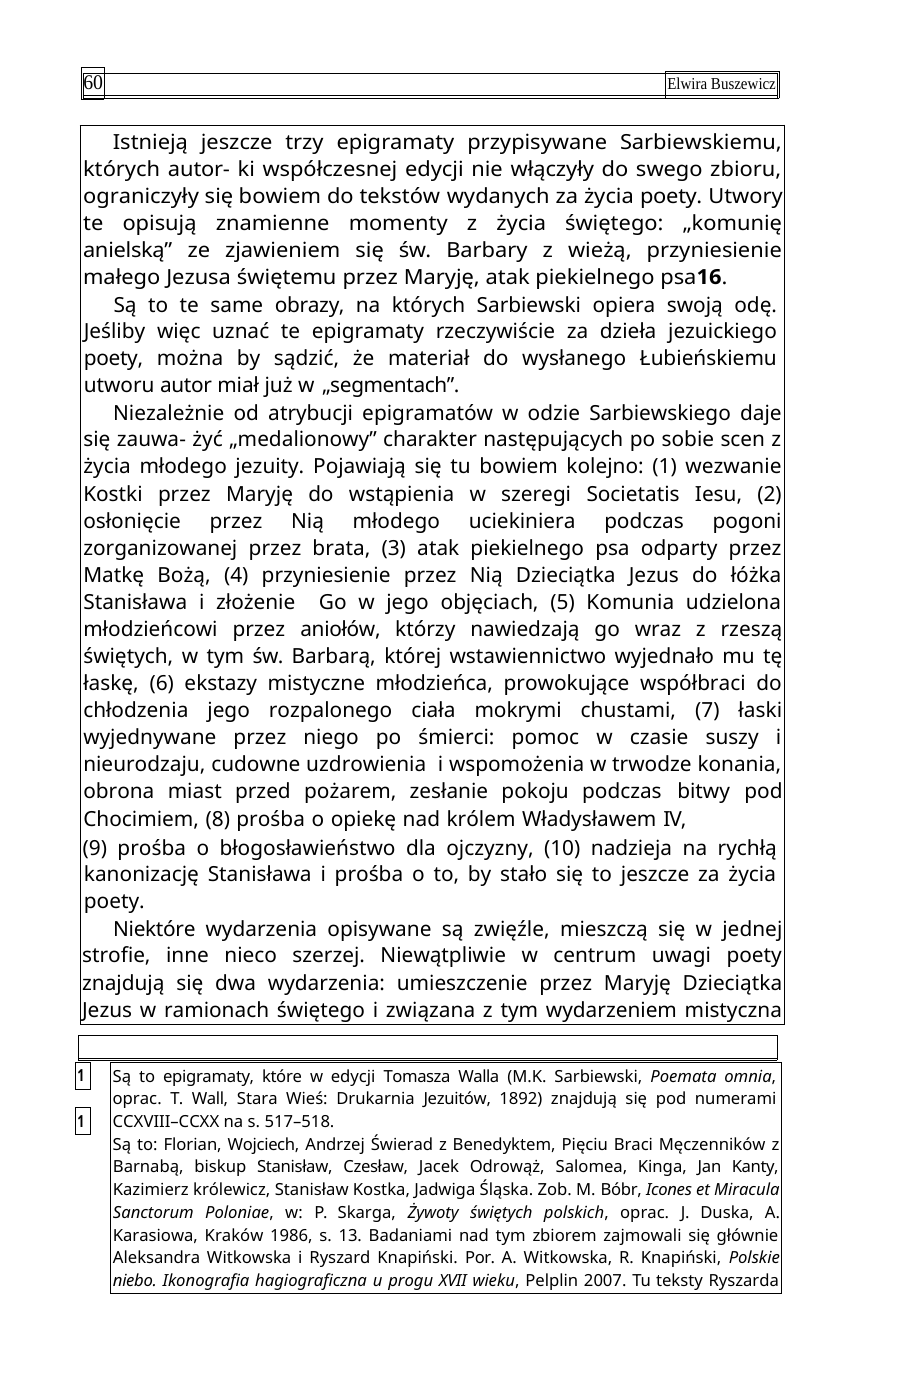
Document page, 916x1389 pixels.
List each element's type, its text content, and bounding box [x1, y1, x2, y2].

text Niektóre wydarzenia opisywane są zwięźle, mieszczą się w jednej strofie, inne nieco szerzej. Niewątpliwie w centrum uwagi poety znajdują się dwa wydarzenia: umieszczenie przez Maryję Dzieciątka Jezus w ramionach świętego i związana z tym wydarzeniem mistyczna rozkosz oraz tak zwana komunia anielska, czyli przyję- cie w ekstazie Eucharystii. Ten układ scen może się kojarzyć z rozpowszechnianą w XVII wieku serią ikonograficznych przedstawień polskich świętych17, znaną jako Icones et miracula sanctorum Poloniae, wydaną w Kolonii u Piotra Overadta w latach 1605–1606. Cykl dedykowany był królewiczowi Władysławowi Wazie, przyszłemu monarsze Rzeczypospolitej. Zgodnie ze wspólnym wzorem kompozycji rycin w cen- trum każdego sztychu znajduje się portret świętego, dookoła którego umieszczone są [82, 915, 783, 1024]
text Są to: Florian, Wojciech, Andrzej Świerad z Benedyktem, Pięciu Braci Męczenników z Barnabą, biskup Stanisław, Czesław, Jacek Odrowąż, Salomea, Kinga, Jan Kanty, Kazimierz królewicz, Stanisław Kostka, Jadwiga Śląska. Zob. M. Bóbr, Icones et Miracula Sanctorum Poloniae, w: P. Skarga, Żywoty świętych polskich, oprac. J. Duska, A. Karasiowa, Kraków 1986, s. 13. Badaniami nad tym zbiorem zajmowali się głównie Aleksandra Witkowska i Ryszard Knapiński. Por. A. Witkowska, R. Knapiński, Polskie niebo. Ikonografia hagiograficzna u progu XVII wieku, Pelplin 2007. Tu teksty Ryszarda Knapińskiego o rycinach ze Stanisławem Kostką: z kolońskiej serii na s. 255–258, z prototypowego przedstawienia rzymskiego (Jacopo Lauro), s. 197–200. [112, 1132, 780, 1293]
text 60 [84, 74, 104, 94]
text Elwira Buszewicz [667, 74, 777, 93]
text Istnieją jeszcze trzy epigramaty przypisywane Sarbiewskiemu, których autor- ki współczesnej edycji nie włączyły do swego zbioru, ograniczyły się bowiem do tekstów wydanych za życia poety. Utwory te opisują znamienne momenty z życia świętego: „komunię anielską” ze zjawieniem się św. Barbary z wieżą, przyniesienie małego Jezusa świętemu przez Maryję, atak piekielnego psa16. [83, 128, 782, 290]
text 17 [77, 1109, 90, 1134]
text Niezależnie od atrybucji epigramatów w odzie Sarbiewskiego daje się zauwa- żyć „medalionowy” charakter następujących po sobie scen z życia młodego jezuity. Pojawiają się tu bowiem kolejno: (1) wezwanie Kostki przez Maryję do wstąpienia w szeregi Societatis Iesu, (2) osłonięcie przez Nią młodego uciekiniera podczas pogoni zorganizowanej przez brata, (3) atak piekielnego psa odparty przez Matkę Bożą, (4) przyniesienie przez Nią Dzieciątka Jezus do łóżka Stanisława i złożenie Go w jego objęciach, (5) Komunia udzielona młodzieńcowi przez aniołów, którzy nawiedzają go wraz z rzeszą świętych, w tym św. Barbarą, której wstawiennictwo wyjednało mu tę łaskę, (6) ekstazy mistyczne młodzieńca, prowokujące współbraci do chłodzenia jego rozpalonego ciała mokrymi chustami, (7) łaski wyjednywane przez niego po śmierci: pomoc w czasie suszy i nieurodzaju, cudowne uzdrowienia i wspomożenia w trwodze konania, obrona miast przed pożarem, zesłanie pokoju podczas bitwy pod Chocimiem, (8) prośba o opiekę nad królem Władysławem IV, [83, 399, 782, 832]
text Są to te same obrazy, na których Sarbiewski opiera swoją odę. Jeśliby więc uznać te epigramaty rzeczywiście za dzieła jezuickiego poety, można by sądzić, że materiał do wysłanego Łubieńskiemu utworu autor miał już w „segmentach”. [83, 291, 777, 399]
text Są to epigramaty, które w edycji Tomasza Walla (M.K. Sarbiewski, Poemata omnia, oprac. T. Wall, Stara Wieś: Drukarnia Jezuitów, 1892) znajdują się pod numerami CCXVIII–CCXX na s. 517–518. [112, 1064, 777, 1132]
text 16 [77, 1064, 90, 1089]
text (9) prośba o błogosławieństwo dla ojczyzny, (10) nadzieja na rychłą kanonizację Stanisława i prośba o to, by stało się to jeszcze za życia poety. [82, 833, 777, 915]
